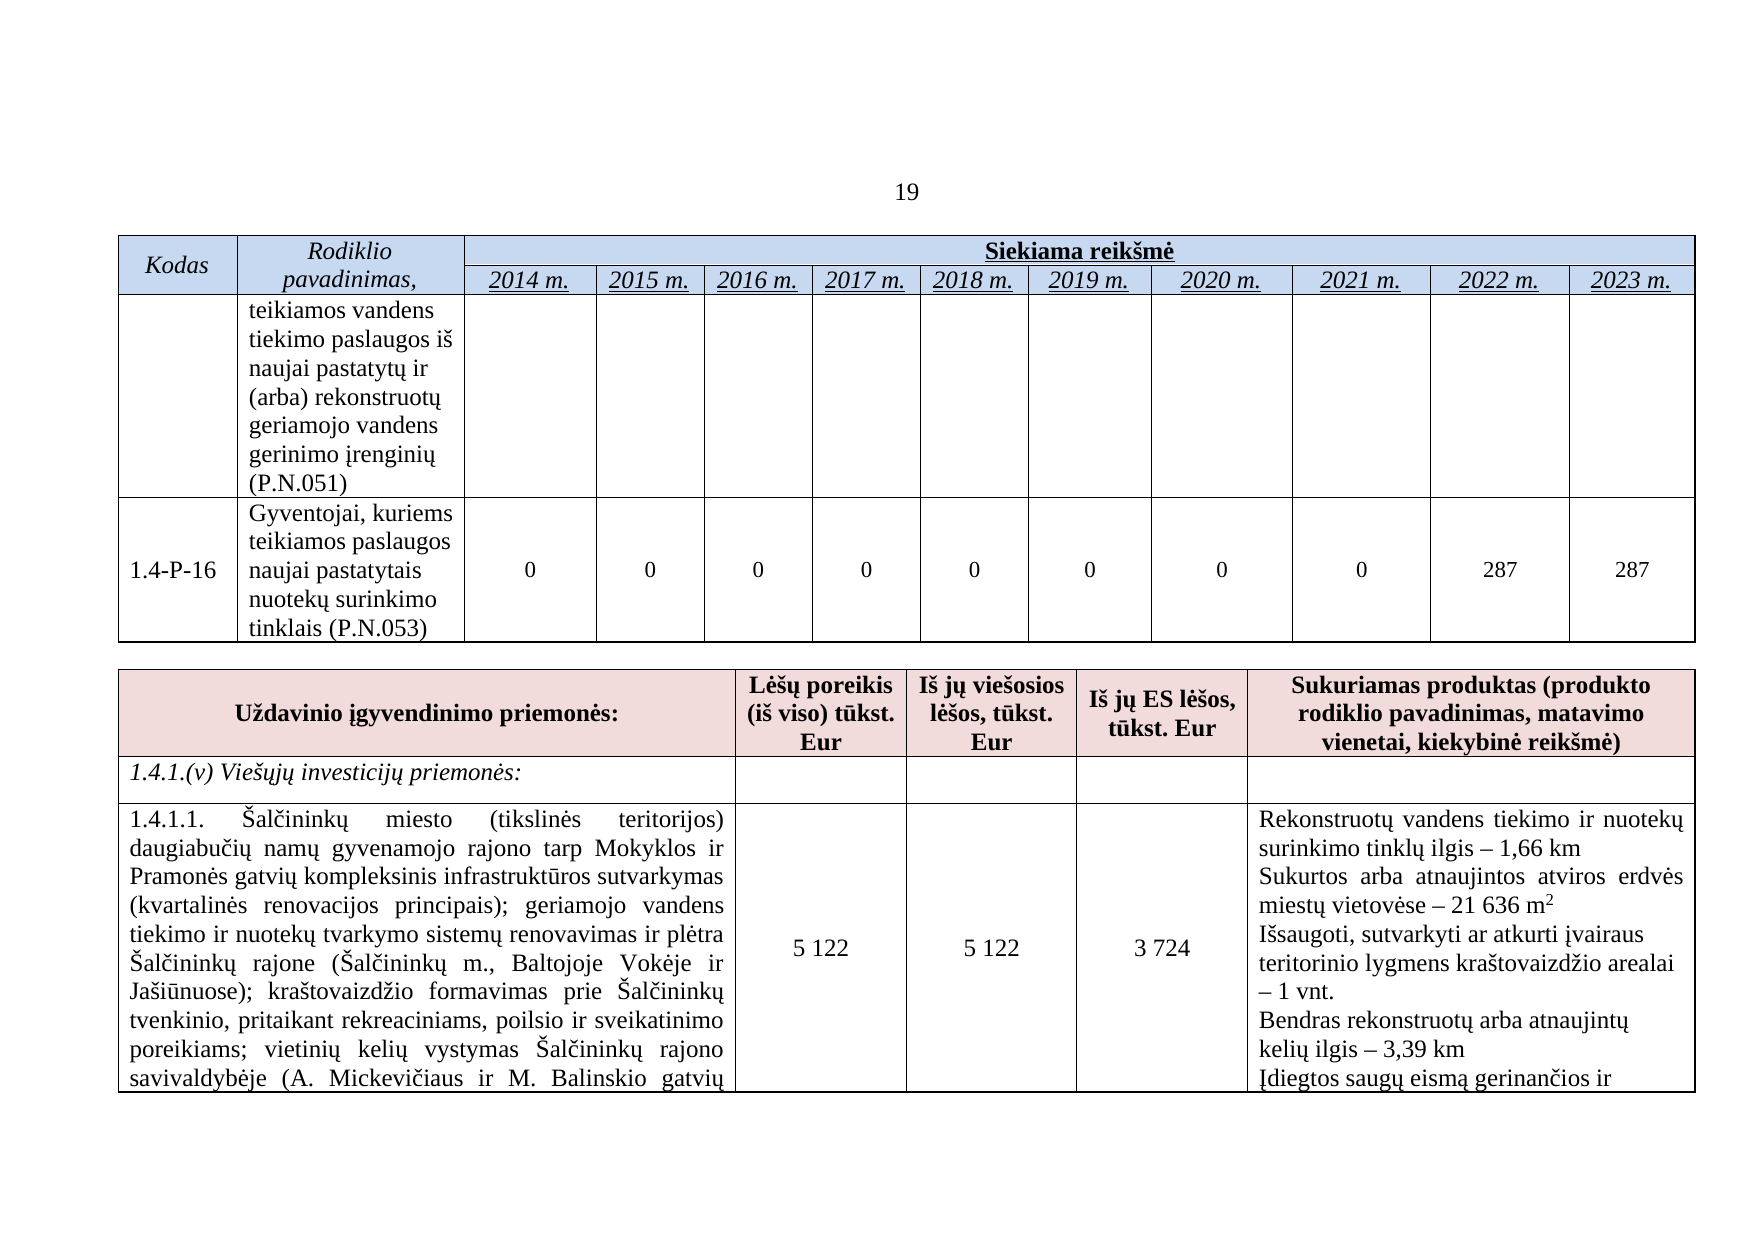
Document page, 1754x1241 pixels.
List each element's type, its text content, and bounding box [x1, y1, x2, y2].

table_cell [705, 295, 812, 497]
table_cell 0 [1152, 498, 1292, 641]
table_cell 1.4.1.(v) Viešųjų investicijų priemonės: [119, 757, 735, 803]
table_cell 1.4-P-16 [119, 498, 237, 641]
table_cell 0 [465, 498, 596, 641]
table_cell Rekonstruotų vandens tiekimo ir nuotekų surinkimo tinklų ilgis – 1,66 km Sukurtos arba atnaujintos atviros erdvės miestų vietovėse – 21 636 m2 Išsaugoti, sutvarkyti ar atkurti įvairaus teritorinio lygmens kraštovaizdžio arealai – 1 vnt. Bendras rekonstruotų arba atnaujintų kelių ilgis – 3,39 km Įdiegtos saugų eismą gerinančios ir [1248, 804, 1694, 1091]
table_cell 0 [597, 498, 704, 641]
table_cell 287 [1570, 498, 1694, 641]
table_cell 2019 m. [1029, 266, 1151, 294]
table_cell [1570, 295, 1694, 497]
table_cell [1077, 757, 1247, 803]
table_cell Gyventojai, kuriems teikiamos paslaugos naujai pastatytais nuotekų surinkimo tinklais (P.N.053) [238, 498, 464, 641]
table_cell 2017 m. [813, 266, 920, 294]
table_cell 2022 m. [1431, 266, 1569, 294]
table_cell 2016 m. [705, 266, 812, 294]
table_header Iš jų ES lėšos, tūkst. Eur [1077, 670, 1247, 756]
table_cell [921, 295, 1028, 497]
table_cell [813, 295, 920, 497]
table_header Kodas [119, 236, 237, 294]
table_cell [907, 757, 1076, 803]
table_cell 2020 m. [1152, 266, 1292, 294]
table_header Siekiama reikšmė [465, 236, 1694, 264]
table_cell [736, 757, 906, 803]
table_cell 0 [1029, 498, 1151, 641]
table_cell [1293, 295, 1430, 497]
table_cell 0 [921, 498, 1028, 641]
table_cell Gyventojai, kuriems teikiamos vandens tiekimo paslaugos iš naujai pastatytų ir (arba) rekonstruotų geriamojo vandens gerinimo įrenginių (P.N.051) [238, 295, 464, 497]
table_cell 2018 m. [921, 266, 1028, 294]
table_cell [1431, 295, 1569, 497]
table_cell 287 [1431, 498, 1569, 641]
table_header Uždavinio įgyvendinimo priemonės: [119, 670, 735, 756]
table_cell 2014 m. [465, 266, 596, 294]
table_cell 0 [813, 498, 920, 641]
table_cell 2015 m. [597, 266, 704, 294]
table_cell 0 [705, 498, 812, 641]
table_cell [597, 295, 704, 497]
table_header Lėšų poreikis (iš viso) tūkst. Eur [736, 670, 906, 756]
table_header Rodiklio pavadinimas, matavimo vienetai [238, 236, 464, 294]
table_header Sukuriamas produktas (produkto rodiklio pavadinimas, matavimo vienetai, kiekybinė reikšmė) [1248, 670, 1694, 756]
table_cell 3 724 [1077, 804, 1247, 1091]
table_cell 5 122 [736, 804, 906, 1091]
table_cell 5 122 [907, 804, 1076, 1091]
table_cell 0 [1293, 498, 1430, 641]
table_cell [1029, 295, 1151, 497]
table_cell 2023 m. [1570, 266, 1694, 294]
table_cell [119, 295, 237, 497]
table_cell [1152, 295, 1292, 497]
table_cell [1248, 757, 1694, 803]
table_header Iš jų viešosios lėšos, tūkst. Eur [907, 670, 1076, 756]
table_cell 1.4.1.1. Šalčininkų miesto (tikslinės teritorijos) daugiabučių namų gyvenamojo rajono tarp Mokyklos ir Pramonės gatvių kompleksinis infrastruktūros sutvarkymas (kvartalinės renovacijos principais); geriamojo vandens tiekimo ir nuotekų tvarkymo sistemų renovavimas ir plėtra Šalčininkų rajone (Šalčininkų m., Baltojoje Vokėje ir Jašiūnuose); kraštovaizdžio formavimas prie Šalčininkų tvenkinio, pritaikant rekreaciniams, poilsio ir sveikatinimo poreikiams; vietinių kelių vystymas Šalčininkų rajono savivaldybėje (A. Mickevičiaus ir M. Balinskio gatvių [119, 804, 735, 1091]
table_cell [465, 295, 596, 497]
table_cell 2021 m. [1293, 266, 1430, 294]
